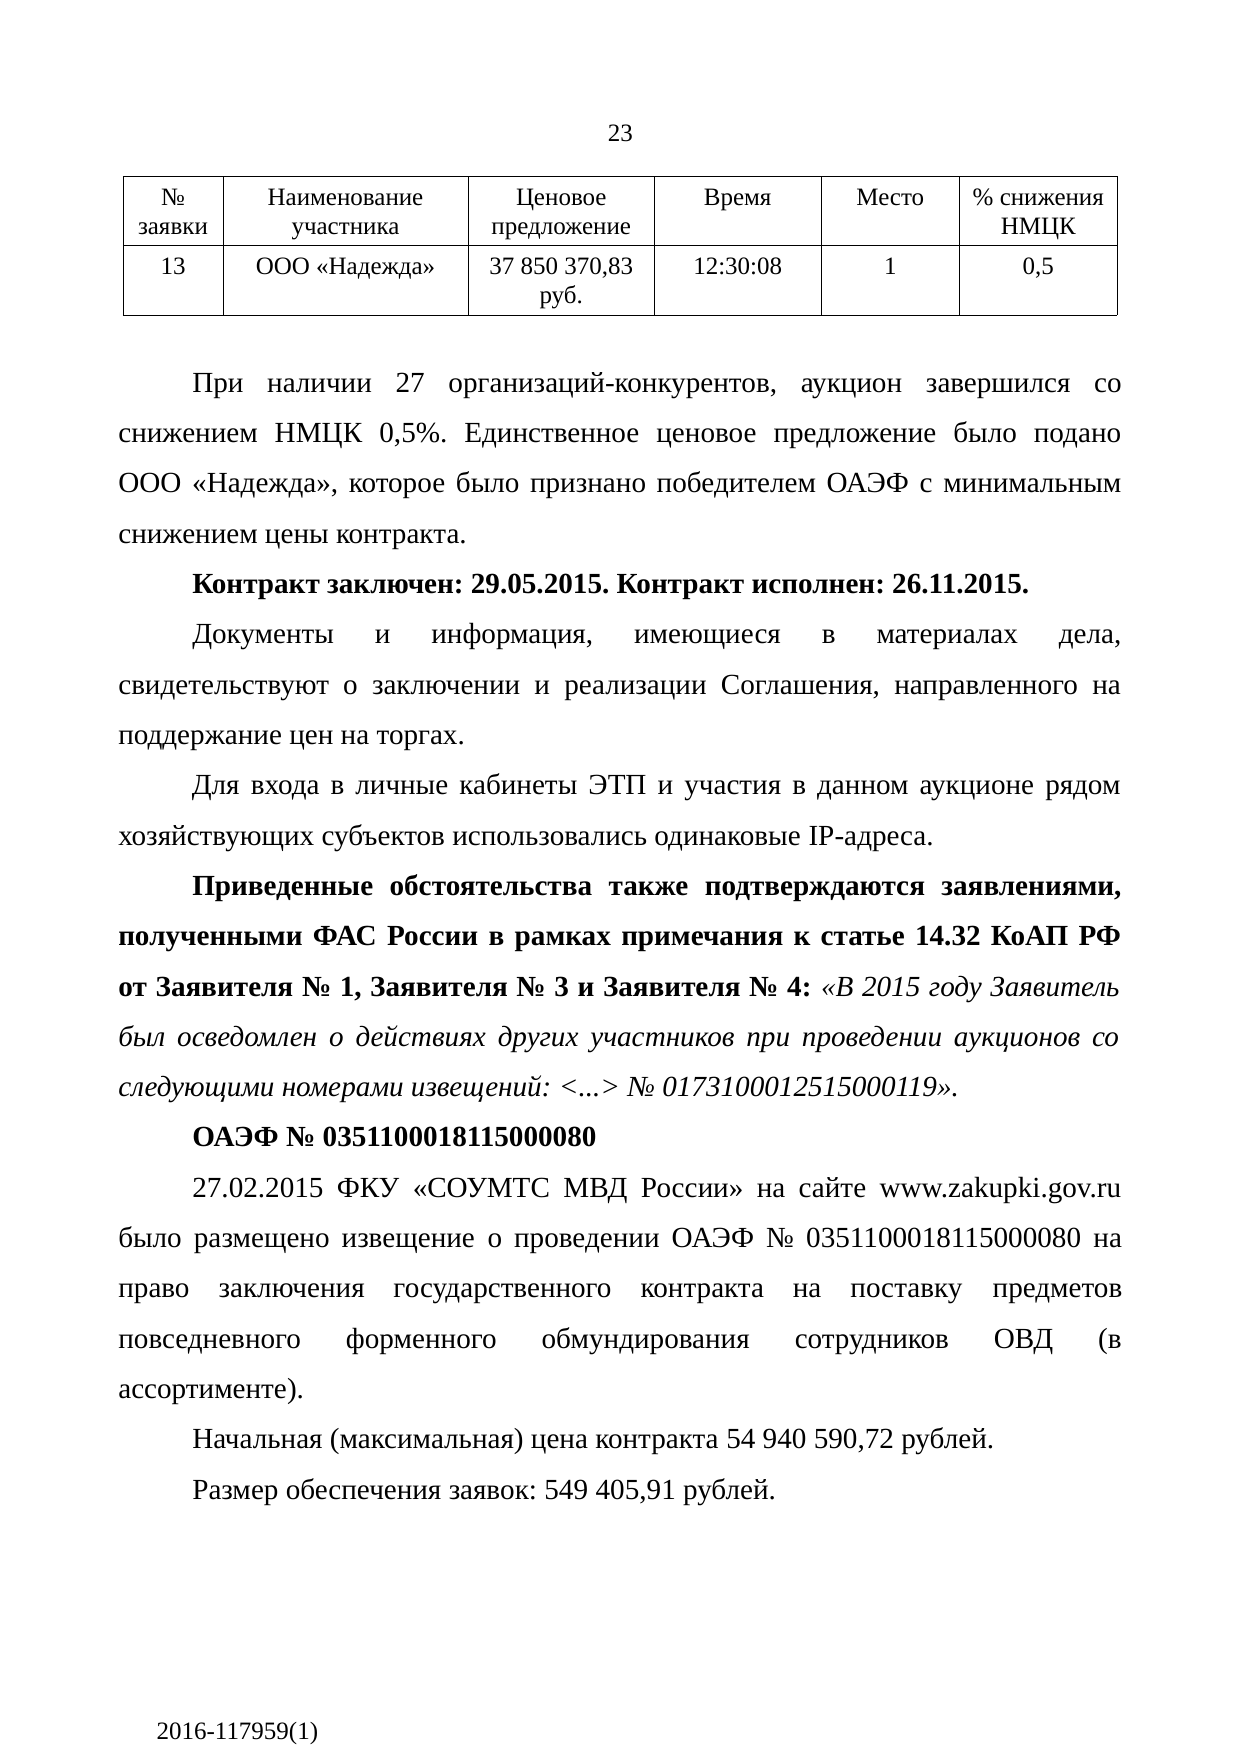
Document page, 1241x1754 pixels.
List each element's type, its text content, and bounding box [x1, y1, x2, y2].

table_header Время [655, 177, 821, 245]
table_cell 0,5 [960, 246, 1117, 314]
text Приведенные обстоятельства также подтверждаются заявлениями, полученными ФАС России в рамках примечания к статье 14.32 КоАП РФ от Заявителя № 1, Заявителя № 3 и Заявителя № 4: «В 2015 году Заявитель был осведомлен о действиях других участников при проведении аукционов со следующими номерами извещений: <...> № 0173100012515000119». [118, 868, 1122, 1103]
table_header № заявки [124, 177, 223, 245]
table_header Наименование участника [224, 177, 468, 245]
table_header Ценовое предложение [469, 177, 654, 245]
table_cell 12:30:08 [655, 246, 821, 314]
table_cell 13 [124, 246, 223, 314]
text Контракт заключен: 29.05.2015. Контракт исполнен: 26.11.2015. [118, 566, 1122, 600]
table_header Место [822, 177, 959, 245]
text Размер обеспечения заявок: 549 405,91 рублей. [118, 1472, 1122, 1505]
table_cell ООО «Надежда» [224, 246, 468, 314]
table_cell 37 850 370,83 руб. [469, 246, 654, 314]
text Начальная (максимальная) цена контракта 54 940 590,72 рублей. [118, 1421, 1122, 1455]
text 27.02.2015 ФКУ «СОУМТС МВД России» на сайте www.zakupki.gov.ru было размещено извещение о проведении ОАЭФ № 0351100018115000080 на право заключения государственного контракта на поставку предметов повседневного форменного обмундирования сотрудников ОВД (в ассортименте). [118, 1170, 1122, 1405]
text При наличии 27 организаций-конкурентов, аукцион завершился со снижением НМЦК 0,5%. Единственное ценовое предложение было подано ООО «Надежда», которое было признано победителем ОАЭФ с минимальным снижением цены контракта. [118, 365, 1122, 549]
table_header % снижения НМЦК [960, 177, 1117, 245]
text Документы и информация, имеющиеся в материалах дела, свидетельствуют о заключении и реализации Соглашения, направленного на поддержание цен на торгах. [118, 616, 1122, 751]
text Для входа в личные кабинеты ЭТП и участия в данном аукционе рядом хозяйствующих субъектов использовались одинаковые IP-адреса. [118, 767, 1122, 851]
table_cell 1 [822, 246, 959, 314]
text ОАЭФ № 0351100018115000080 [118, 1119, 1122, 1153]
